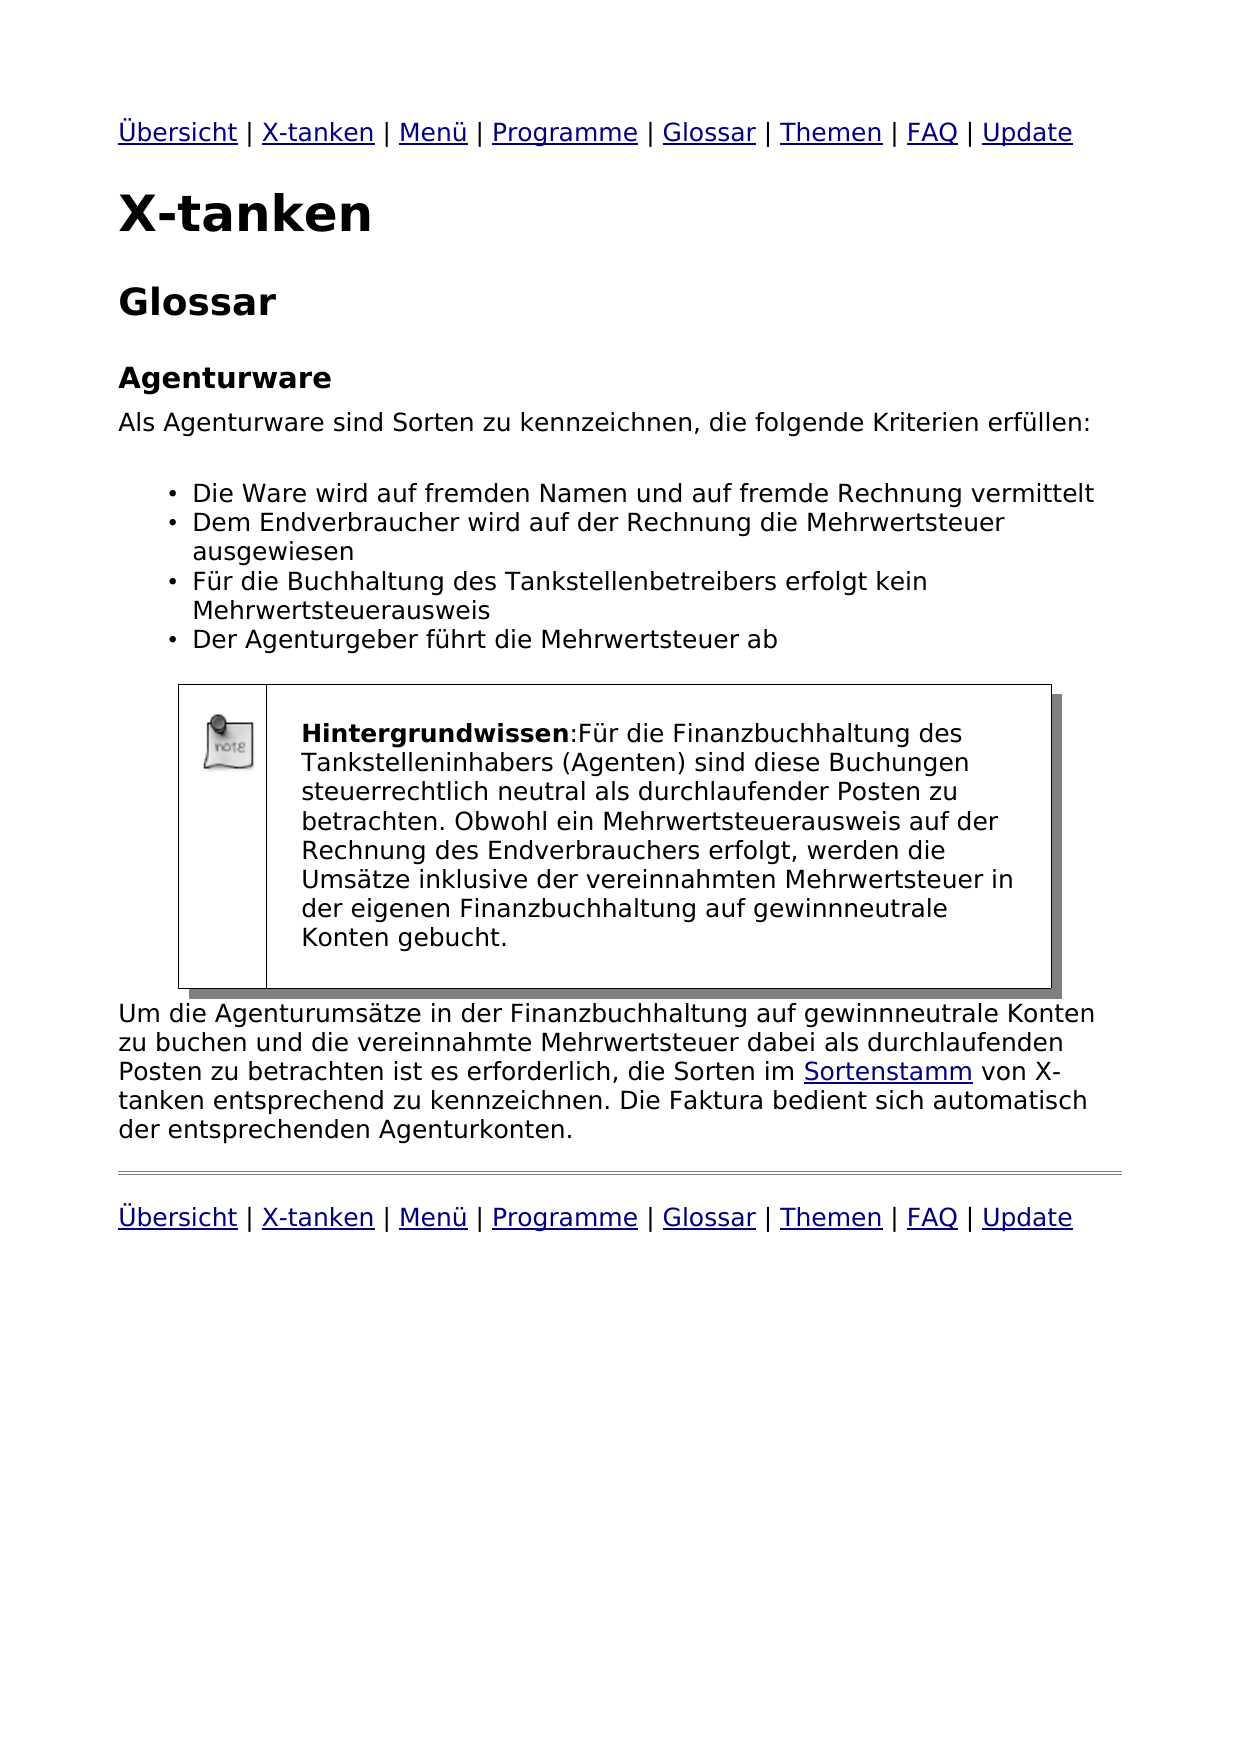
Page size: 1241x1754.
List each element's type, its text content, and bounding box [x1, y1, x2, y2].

list Die Ware wird auf fremden Namen und auf fremde Rechnung vermittelt [177, 479, 1122, 508]
subtitle Glossar [118, 281, 1122, 324]
text Als Agenturware sind Sorten zu kennzeichnen, die folgende Kriterien erfüllen: [118, 408, 1122, 437]
list Dem Endverbraucher wird auf der Rechnung die Mehrwertsteuer ausgewiesen [177, 508, 1122, 567]
picture [190, 707, 266, 783]
text Übersicht | X-tanken | Menü | Programme | Glossar | Themen | FAQ | Update [118, 118, 1122, 147]
table_header Hintergrundwissen:Für die Finanzbuchhaltung des Tankstelleninhabers (Agenten) sind diese Buchungen steuerrechtlich neutral als durchlaufender Posten zu betrachten. Obwohl ein Mehrwertsteuerausweis auf der Rechnung des Endverbrauchers erfolgt, werden die Umsätze inklusive der vereinnahmten Mehrwertsteuer in der eigenen Finanzbuchhaltung auf gewinnneutrale Konten gebucht. [267, 685, 1051, 988]
text Übersicht | X-tanken | Menü | Programme | Glossar | Themen | FAQ | Update [118, 1203, 1122, 1233]
list Für die Buchhaltung des Tankstellenbetreibers erfolgt kein Mehrwertsteuerausweis [177, 567, 1122, 625]
table_header [179, 685, 266, 988]
subtitle X-tanken [118, 185, 1122, 243]
text Um die Agenturumsätze in der Finanzbuchhaltung auf gewinnneutrale Konten zu buchen und die vereinnahmte Mehrwertsteuer dabei als durchlaufenden Posten zu betrachten ist es erforderlich, die Sorten im Sortenstamm von X-tanken entsprechend zu kennzeichnen. Die Faktura bedient sich automatisch der entsprechenden Agenturkonten. [118, 999, 1122, 1144]
list Der Agenturgeber führt die Mehrwertsteuer ab [177, 625, 1122, 654]
subtitle Agenturware [118, 362, 1122, 396]
